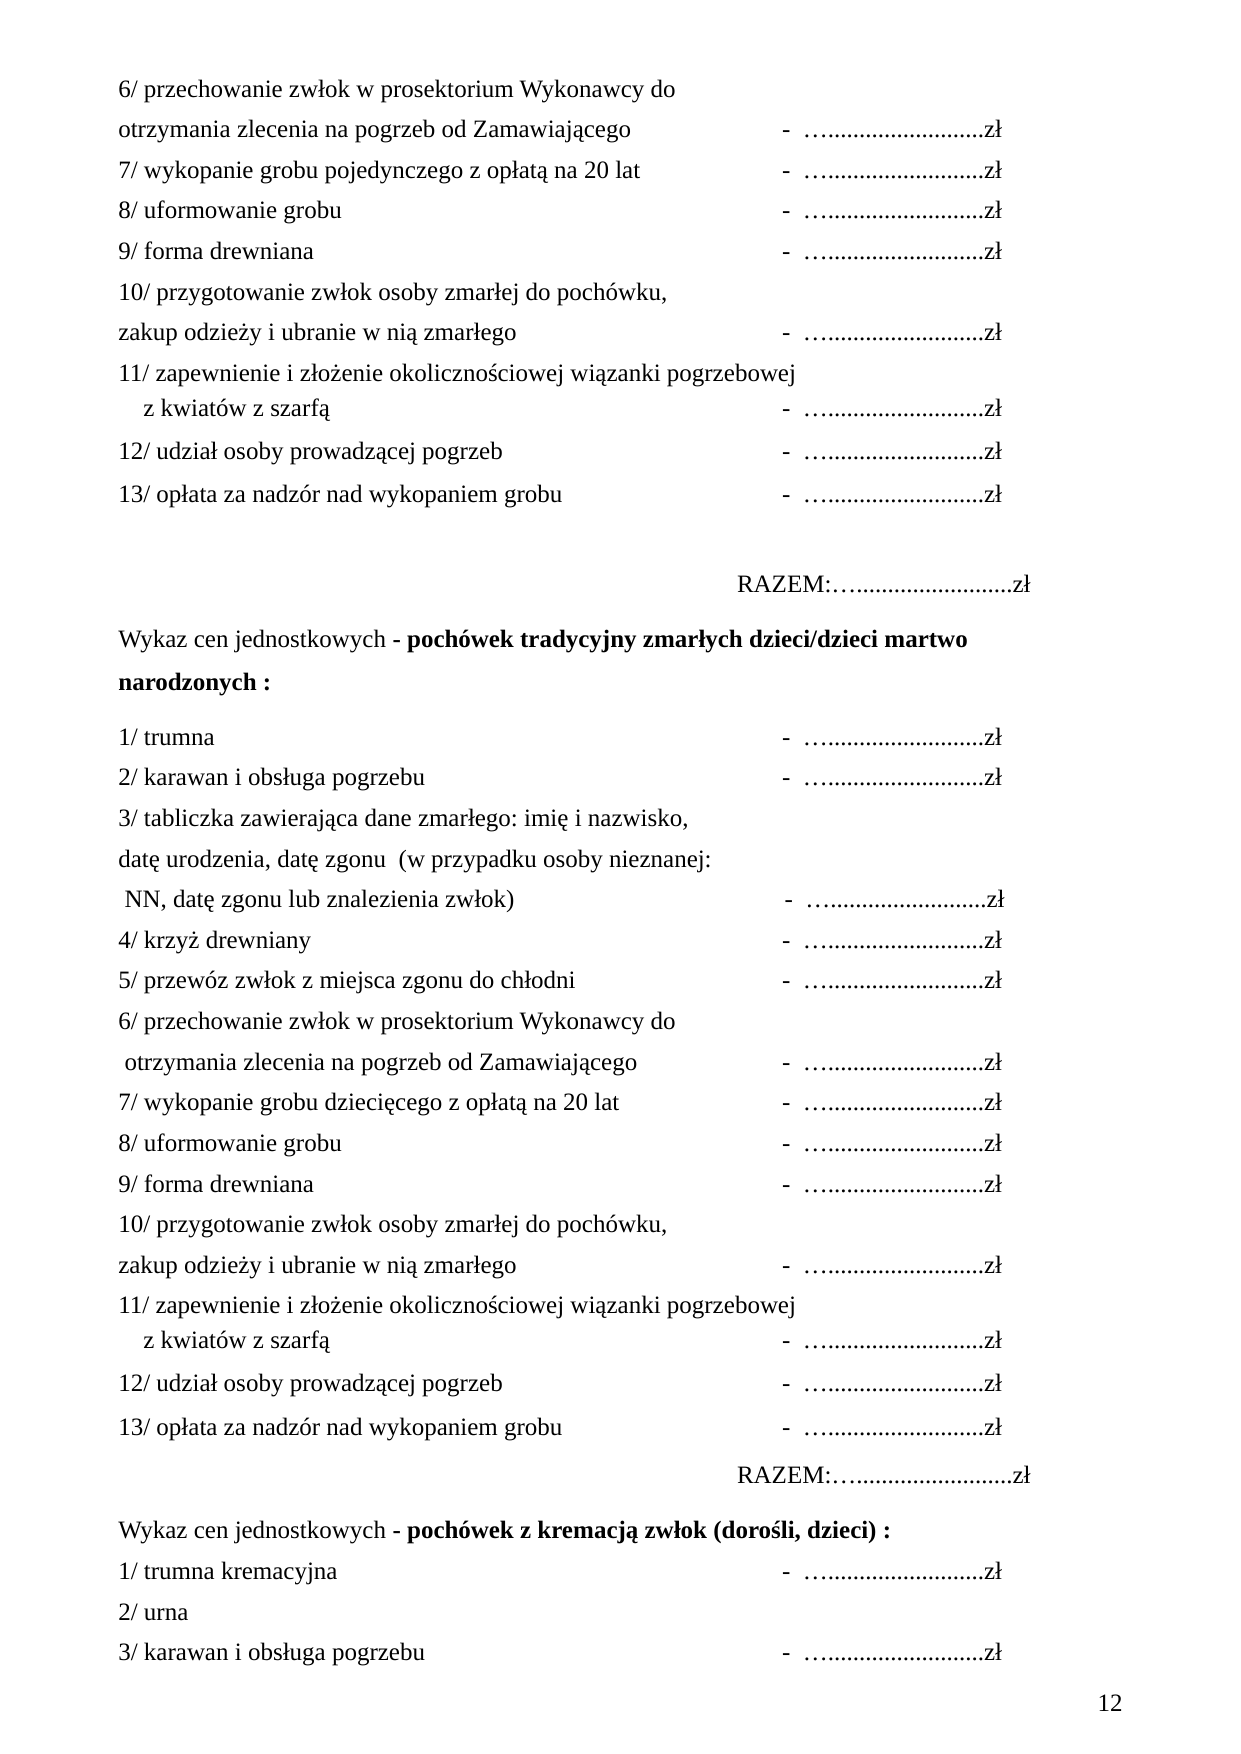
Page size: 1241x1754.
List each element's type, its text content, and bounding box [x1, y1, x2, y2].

text z kwiatów z szarfą - ….........................zł [118, 393, 1122, 422]
text 2/ urna [118, 1597, 1122, 1626]
text 6/ przechowanie zwłok w prosektorium Wykonawcy do [118, 74, 1122, 102]
text 9/ forma drewniana - ….........................zł [118, 1169, 1122, 1197]
text 11/ zapewnienie i złożenie okolicznościowej wiązanki pogrzebowej [118, 1291, 1122, 1319]
text 4/ krzyż drewniany - ….........................zł [118, 925, 1122, 954]
text otrzymania zlecenia na pogrzeb od Zamawiającego - ….........................zł [118, 114, 1122, 143]
text 3/ karawan i obsługa pogrzebu - ….........................zł [118, 1637, 1122, 1666]
text zakup odzieży i ubranie w nią zmarłego - ….........................zł [118, 1250, 1122, 1279]
text 1/ trumna kremacyjna - ….........................zł [118, 1556, 1122, 1585]
text 13/ opłata za nadzór nad wykopaniem grobu - ….........................zł [118, 1412, 1122, 1440]
text 6/ przechowanie zwłok w prosektorium Wykonawcy do [118, 1006, 1122, 1035]
text 10/ przygotowanie zwłok osoby zmarłej do pochówku, [118, 277, 1122, 306]
text z kwiatów z szarfą - ….........................zł [118, 1325, 1122, 1354]
text zakup odzieży i ubranie w nią zmarłego - ….........................zł [118, 317, 1122, 346]
text NN, datę zgonu lub znalezienia zwłok) - ….........................zł [118, 884, 1122, 913]
text 10/ przygotowanie zwłok osoby zmarłej do pochówku, [118, 1209, 1122, 1238]
text 12/ udział osoby prowadzącej pogrzeb - ….........................zł [118, 436, 1122, 465]
text otrzymania zlecenia na pogrzeb od Zamawiającego - ….........................zł [118, 1047, 1122, 1076]
text datę urodzenia, datę zgonu (w przypadku osoby nieznanej: [118, 844, 1122, 872]
text 3/ tabliczka zawierająca dane zmarłego: imię i nazwisko, [118, 803, 1122, 832]
text 12/ udział osoby prowadzącej pogrzeb - ….........................zł [118, 1368, 1122, 1397]
text 11/ zapewnienie i złożenie okolicznościowej wiązanki pogrzebowej [118, 358, 1122, 387]
text 8/ uformowanie grobu - ….........................zł [118, 196, 1122, 224]
text RAZEM:….........................zł [118, 1461, 1122, 1489]
text 2/ karawan i obsługa pogrzebu - ….........................zł [118, 762, 1122, 791]
text 9/ forma drewniana - ….........................zł [118, 236, 1122, 265]
text 7/ wykopanie grobu pojedynczego z opłatą na 20 lat - ….........................zł [118, 155, 1122, 184]
text 5/ przewóz zwłok z miejsca zgonu do chłodni - ….........................zł [118, 966, 1122, 994]
text Wykaz cen jednostkowych - pochówek tradycyjny zmarłych dzieci/dzieci martwo narodzonych : [118, 624, 1122, 696]
text 13/ opłata za nadzór nad wykopaniem grobu - ….........................zł [118, 479, 1122, 508]
text RAZEM:….........................zł [118, 569, 1122, 597]
text 7/ wykopanie grobu dziecięcego z opłatą na 20 lat - ….........................zł [118, 1087, 1122, 1116]
text 8/ uformowanie grobu - ….........................zł [118, 1128, 1122, 1157]
text Wykaz cen jednostkowych - pochówek z kremacją zwłok (dorośli, dzieci) : [118, 1516, 1122, 1544]
text 1/ trumna - ….........................zł [118, 722, 1122, 751]
